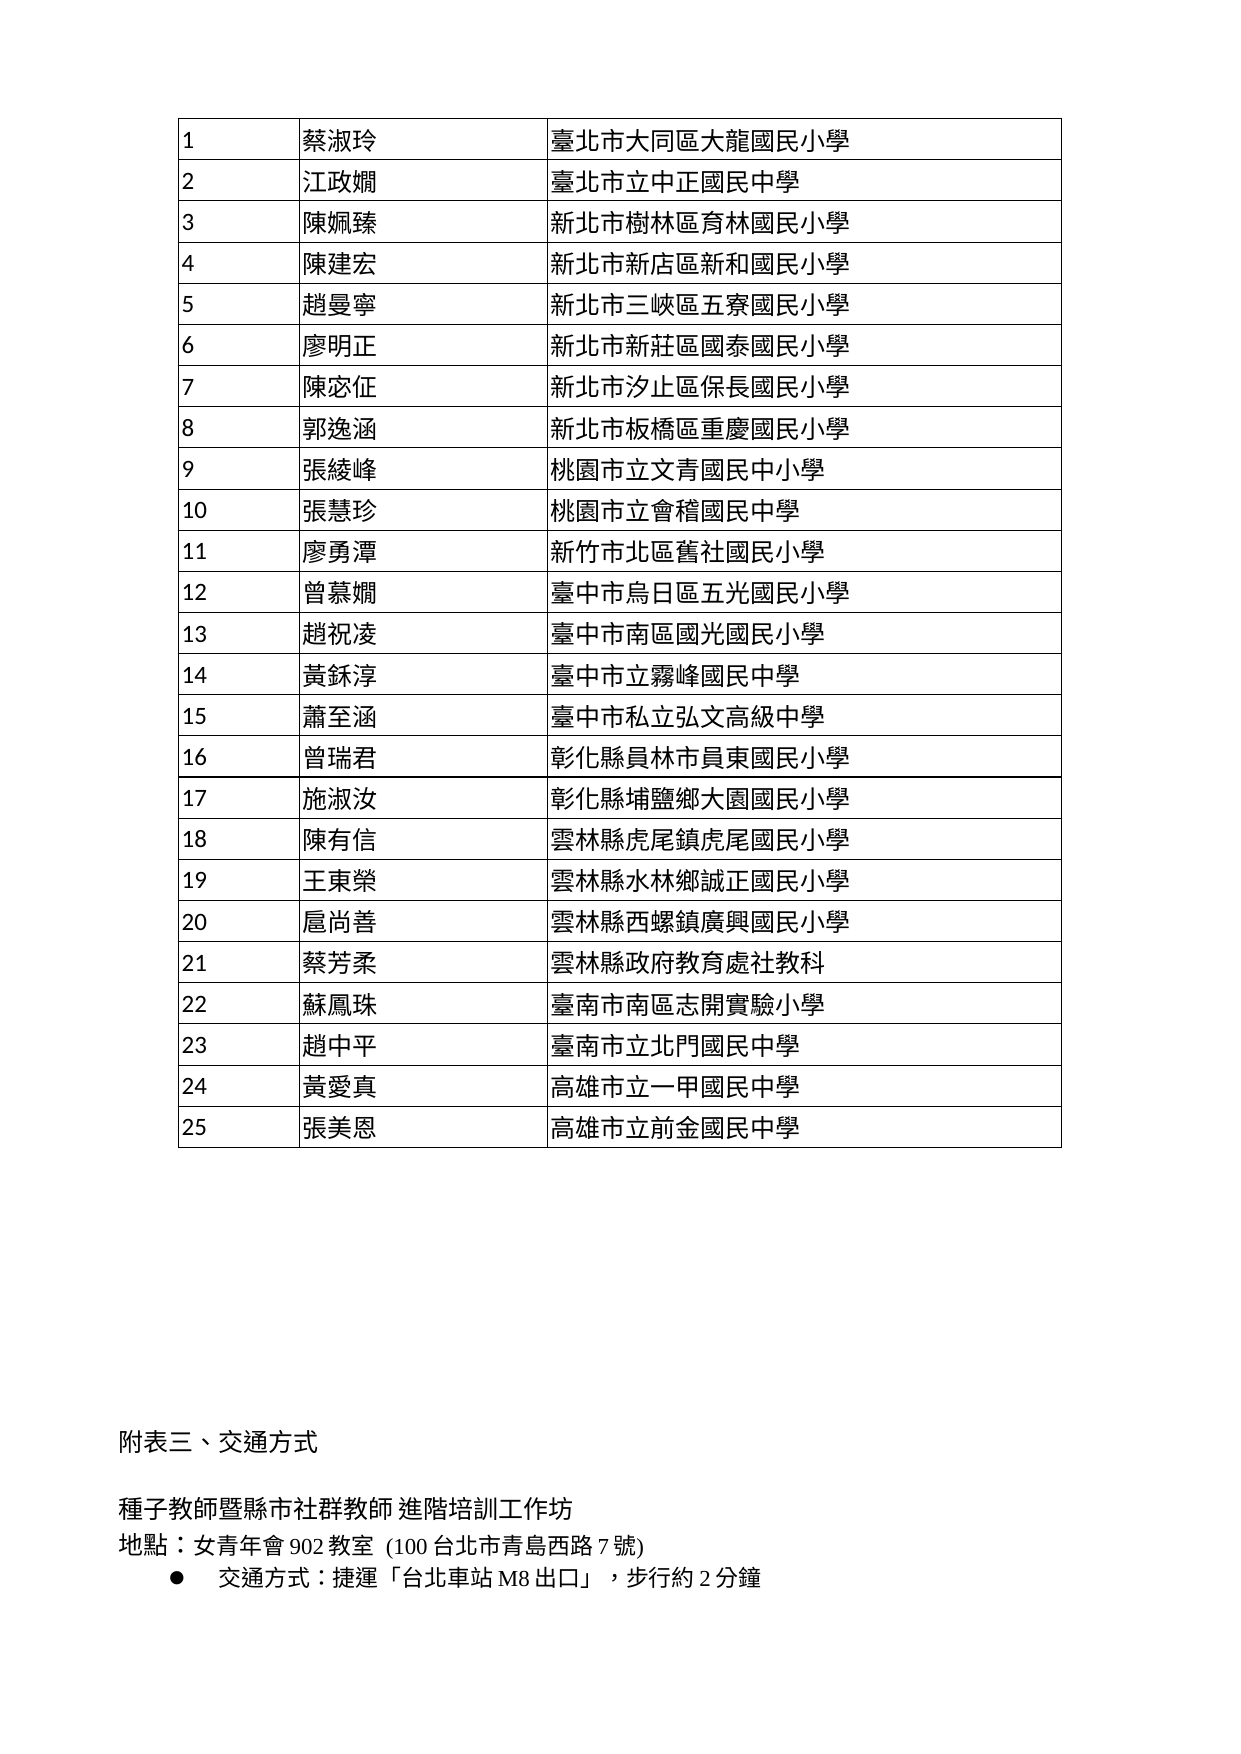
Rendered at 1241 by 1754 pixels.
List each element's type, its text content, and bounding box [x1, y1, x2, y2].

table_cell 2 [179, 160, 299, 200]
table_cell 張綾峰 [300, 448, 547, 488]
table_cell 23 [179, 1024, 299, 1064]
table_cell 臺中市私立弘文高級中學 [548, 695, 1061, 735]
table_cell 蔡芳柔 [300, 942, 547, 982]
table_cell 雲林縣政府教育處社教科 [548, 942, 1061, 982]
table_cell 新北市新莊區國泰國民小學 [548, 325, 1061, 365]
table_cell 桃園市立會稽國民中學 [548, 490, 1061, 529]
table_cell 6 [179, 325, 299, 365]
table_cell 8 [179, 407, 299, 447]
table_cell 陳宓佂 [300, 366, 547, 406]
table_cell 陳建宏 [300, 243, 547, 283]
table_cell 新北市汐止區保長國民小學 [548, 366, 1061, 406]
table_cell 曾瑞君 [300, 736, 547, 776]
table_cell 陳有信 [300, 819, 547, 859]
text 地點：女青年會902教室 (100台北市青島西路7號) [118, 1526, 1122, 1562]
table_cell 新北市三峽區五寮國民小學 [548, 284, 1061, 324]
table_cell 黃愛真 [300, 1066, 547, 1106]
table_cell 臺南市立北門國民中學 [548, 1024, 1061, 1064]
table_cell 1 [179, 119, 299, 159]
table_cell 雲林縣西螺鎮廣興國民小學 [548, 901, 1061, 941]
table_cell 16 [179, 736, 299, 776]
table_cell 臺南市南區志開實驗小學 [548, 983, 1061, 1023]
table_cell 20 [179, 901, 299, 941]
table_cell 桃園市立文青國民中小學 [548, 448, 1061, 488]
table_cell 施淑汝 [300, 778, 547, 818]
text 種子教師暨縣市社群教師 進階培訓工作坊 [118, 1489, 1122, 1526]
table_cell 臺中市烏日區五光國民小學 [548, 572, 1061, 612]
table_cell 新北市樹林區育林國民小學 [548, 201, 1061, 242]
table_cell 郭逸涵 [300, 407, 547, 447]
table_cell 廖勇潭 [300, 531, 547, 571]
table_cell 臺中市立霧峰國民中學 [548, 654, 1061, 694]
table_cell 新竹市北區舊社國民小學 [548, 531, 1061, 571]
table_cell 張美恩 [300, 1107, 547, 1147]
table_cell 18 [179, 819, 299, 859]
table_cell 12 [179, 572, 299, 612]
table_cell 扈尚善 [300, 901, 547, 941]
table_cell 新北市新店區新和國民小學 [548, 243, 1061, 283]
table_cell 王東榮 [300, 860, 547, 900]
table_cell 趙祝凌 [300, 613, 547, 653]
table_cell 22 [179, 983, 299, 1023]
table_cell 蕭至涵 [300, 695, 547, 735]
table_cell 蔡淑玲 [300, 119, 547, 159]
list 交通方式：捷運「台北車站M8出口」，步行約2分鐘 [168, 1562, 1122, 1593]
table_cell 5 [179, 284, 299, 324]
table_cell 25 [179, 1107, 299, 1147]
table_cell 17 [179, 778, 299, 818]
table_cell 11 [179, 531, 299, 571]
table_cell 蘇鳳珠 [300, 983, 547, 1023]
table_cell 彰化縣埔鹽鄉大園國民小學 [548, 778, 1061, 818]
table_cell 雲林縣水林鄉誠正國民小學 [548, 860, 1061, 900]
table_cell 9 [179, 448, 299, 488]
table_cell 雲林縣虎尾鎮虎尾國民小學 [548, 819, 1061, 859]
table_cell 15 [179, 695, 299, 735]
table_cell 3 [179, 201, 299, 242]
table_cell 廖明正 [300, 325, 547, 365]
table_cell 4 [179, 243, 299, 283]
table_cell 13 [179, 613, 299, 653]
table_cell 陳姵臻 [300, 201, 547, 242]
table_cell 臺中市南區國光國民小學 [548, 613, 1061, 653]
table_cell 21 [179, 942, 299, 982]
table_cell 14 [179, 654, 299, 694]
text 附表三、交通方式 [118, 1422, 1122, 1459]
table_cell 張慧珍 [300, 490, 547, 529]
table_cell 新北市板橋區重慶國民小學 [548, 407, 1061, 447]
table_cell 高雄市立前金國民中學 [548, 1107, 1061, 1147]
table_cell 彰化縣員林市員東國民小學 [548, 736, 1061, 776]
table_cell 趙中平 [300, 1024, 547, 1064]
table_cell 19 [179, 860, 299, 900]
table_cell 高雄市立一甲國民中學 [548, 1066, 1061, 1106]
table_cell 臺北市大同區大龍國民小學 [548, 119, 1061, 159]
table_cell 臺北市立中正國民中學 [548, 160, 1061, 200]
table_cell 黃鉌淳 [300, 654, 547, 694]
table_cell 趙曼寧 [300, 284, 547, 324]
table_cell 江政嫺 [300, 160, 547, 200]
table_cell 7 [179, 366, 299, 406]
table_cell 10 [179, 490, 299, 529]
table_cell 曾慕嫺 [300, 572, 547, 612]
table_cell 24 [179, 1066, 299, 1106]
